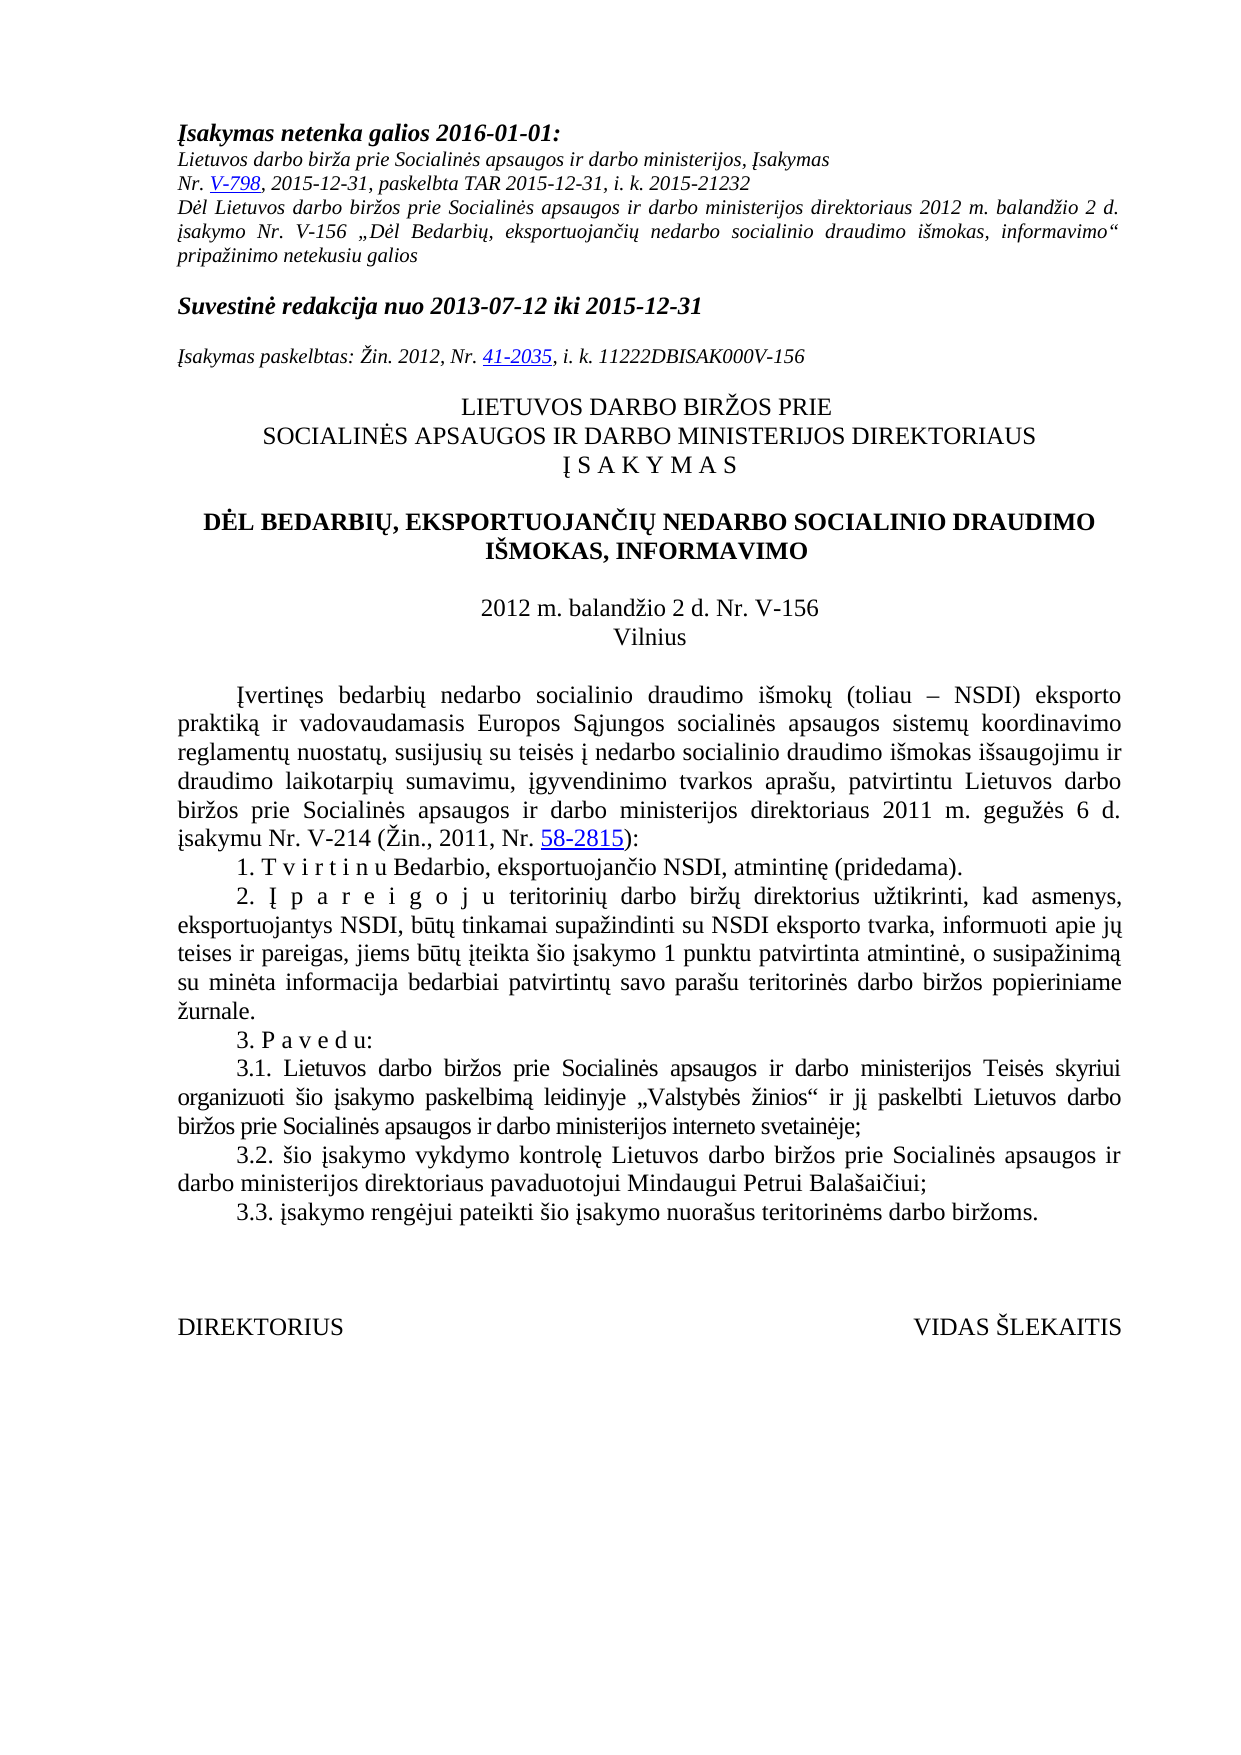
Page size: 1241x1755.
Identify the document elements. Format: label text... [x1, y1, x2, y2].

text Įsakymas netenka galios 2016-01-01: [177, 118, 1122, 147]
text Į S A K Y M A S [177, 450, 1122, 478]
text 3. P a v e d u: [177, 1025, 1122, 1053]
text Suvestinė redakcija nuo 2013-07-12 iki 2015-12-31 [177, 291, 1122, 320]
text Dėl Lietuvos darbo biržos prie Socialinės apsaugos ir darbo ministerijos direktoriaus 2012 m. balandžio 2 d. įsakymo Nr. V-156 „Dėl Bedarbių, eksportuojančių nedarbo socialinio draudimo išmokas, informavimo“ pripažinimo netekusiu galios [177, 195, 1122, 267]
text Lietuvos darbo birža prie Socialinės apsaugos ir darbo ministerijos, Įsakymas [177, 147, 1122, 171]
text Nr. V-798, 2015-12-31, paskelbta TAR 2015-12-31, i. k. 2015-21232 [177, 171, 1122, 195]
text Įsakymas paskelbtas: Žin. 2012, Nr. 41-2035, i. k. 11222DBISAK000V-156 [177, 344, 1122, 368]
text DĖL BEDARBIŲ, EKSPORTUOJANČIŲ NEDARBO SOCIALINIO DRAUDIMO IŠMOKAS, INFORMAVIMO [177, 507, 1122, 565]
text 2. Į p a r e i g o j u teritorinių darbo biržų direktorius užtikrinti, kad asmenys, eksportuojantys NSDI, būtų tinkamai supažindinti su NSDI eksporto tvarka, informuoti apie jų teises ir pareigas, jiems būtų įteikta šio įsakymo 1 punktu patvirtinta atmintinė, o susipažinimą su minėta informacija bedarbiai patvirtintų savo parašu teritorinės darbo biržos popieriniame žurnale. [177, 881, 1122, 1025]
text 1. T v i r t i n u Bedarbio, eksportuojančio NSDI, atmintinę (pridedama). [177, 852, 1122, 881]
text Vilnius [177, 622, 1122, 651]
text 3.1. Lietuvos darbo biržos prie Socialinės apsaugos ir darbo ministerijos Teisės skyriui organizuoti šio įsakymo paskelbimą leidinyje „Valstybės žinios“ ir jį paskelbti Lietuvos darbo biržos prie Socialinės apsaugos ir darbo ministerijos interneto svetainėje; [177, 1053, 1122, 1140]
text 2012 m. balandžio 2 d. Nr. V-156 [177, 593, 1122, 622]
text 3.3. įsakymo rengėjui pateikti šio įsakymo nuorašus teritorinėms darbo biržoms. [177, 1197, 1122, 1226]
text Įvertinęs bedarbių nedarbo socialinio draudimo išmokų (toliau – NSDI) eksporto praktiką ir vadovaudamasis Europos Sąjungos socialinės apsaugos sistemų koordinavimo reglamentų nuostatų, susijusių su teisės į nedarbo socialinio draudimo išmokas išsaugojimu ir draudimo laikotarpių sumavimu, įgyvendinimo tvarkos aprašu, patvirtintu Lietuvos darbo biržos prie Socialinės apsaugos ir darbo ministerijos direktoriaus 2011 m. gegužės 6 d. įsakymu Nr. V-214 (Žin., 2011, Nr. 58-2815): [177, 680, 1122, 852]
text 3.2. šio įsakymo vykdymo kontrolę Lietuvos darbo biržos prie Socialinės apsaugos ir darbo ministerijos direktoriaus pavaduotojui Mindaugui Petrui Balašaičiui; [177, 1140, 1122, 1197]
text socialinės apsaugos ir darbo ministerijos DIREKTORIAUS [177, 421, 1122, 450]
text Direktorius Vidas Šlekaitis [177, 1312, 1122, 1341]
text LIETUVOS DARBO BIRŽOS prie [177, 392, 1122, 421]
